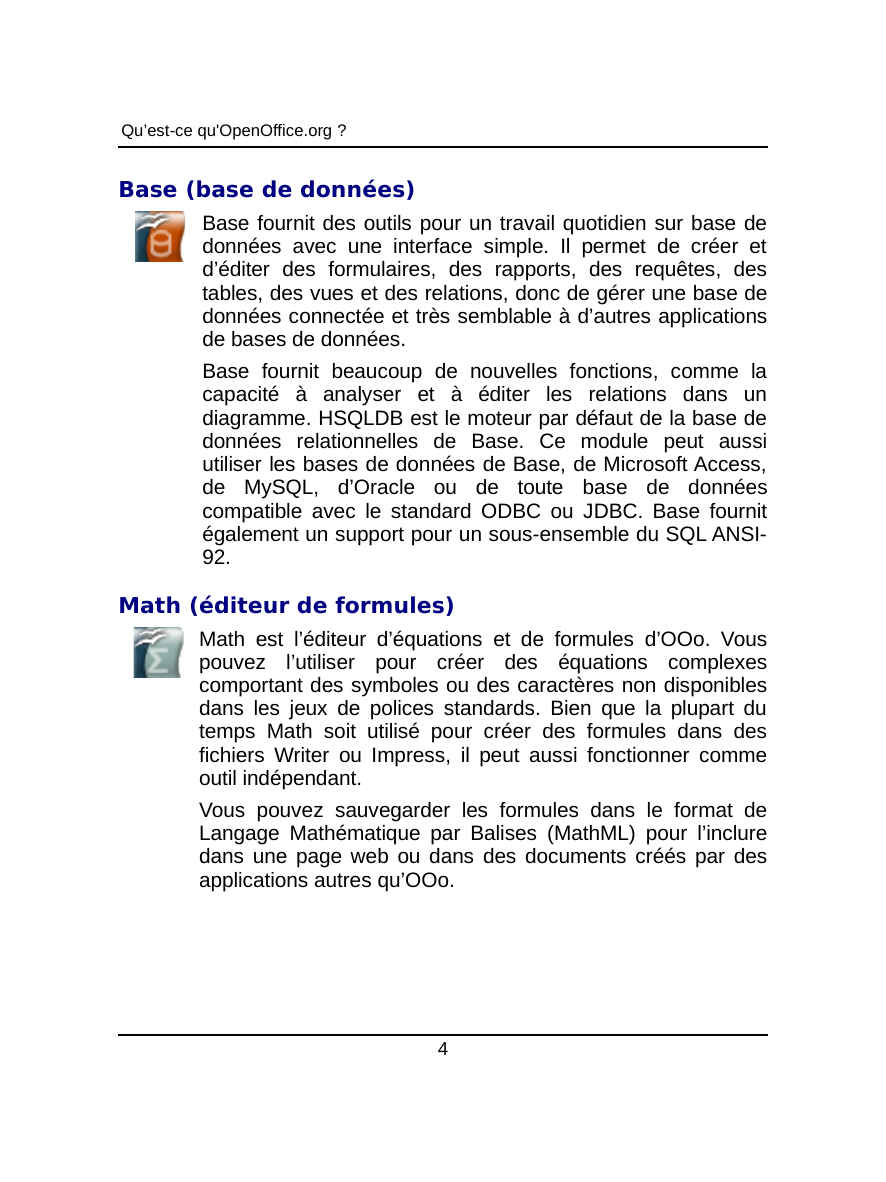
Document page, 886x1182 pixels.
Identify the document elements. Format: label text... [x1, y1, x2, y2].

picture [133, 627, 184, 678]
table_header [118, 627, 199, 892]
subtitle Base (base de données) [118, 177, 768, 203]
subtitle Math (éditeur de formules) [118, 593, 768, 618]
table_header [119, 212, 202, 569]
table_header Math est l’éditeur d’équations et de formules d’OOo. Vous pouvez l’utiliser pour créer des équations complexes comportant des symboles ou des caractères non disponibles dans les jeux de polices standards. Bien que la plupart du temps Math soit utilisé pour créer des formules dans des fichiers Writer ou Impress, il peut aussi fonctionner comme outil indépendant. Vous pouvez sauvegarder les formules dans le format de Langage Mathématique par Balises (MathML) pour l’inclure dans une page web ou dans des documents créés par des applications autres qu’OOo. [199, 627, 768, 892]
picture [135, 211, 186, 262]
table_header Base fournit des outils pour un travail quotidien sur base de données avec une interface simple. Il permet de créer et d’éditer des formulaires, des rapports, des requêtes, des tables, des vues et des relations, donc de gérer une base de données connectée et très semblable à d’autres applications de bases de données. Base fournit beaucoup de nouvelles fonctions, comme la capacité à analyser et à éditer les relations dans un diagramme. HSQLDB est le moteur par défaut de la base de données relationnelles de Base. Ce module peut aussi utiliser les bases de données de Base, de Microsoft Access, de MySQL, d’Oracle ou de toute base de données compatible avec le standard ODBC ou JDBC. Base fournit également un support pour un sous-ensemble du SQL ANSI-92. [202, 212, 768, 569]
